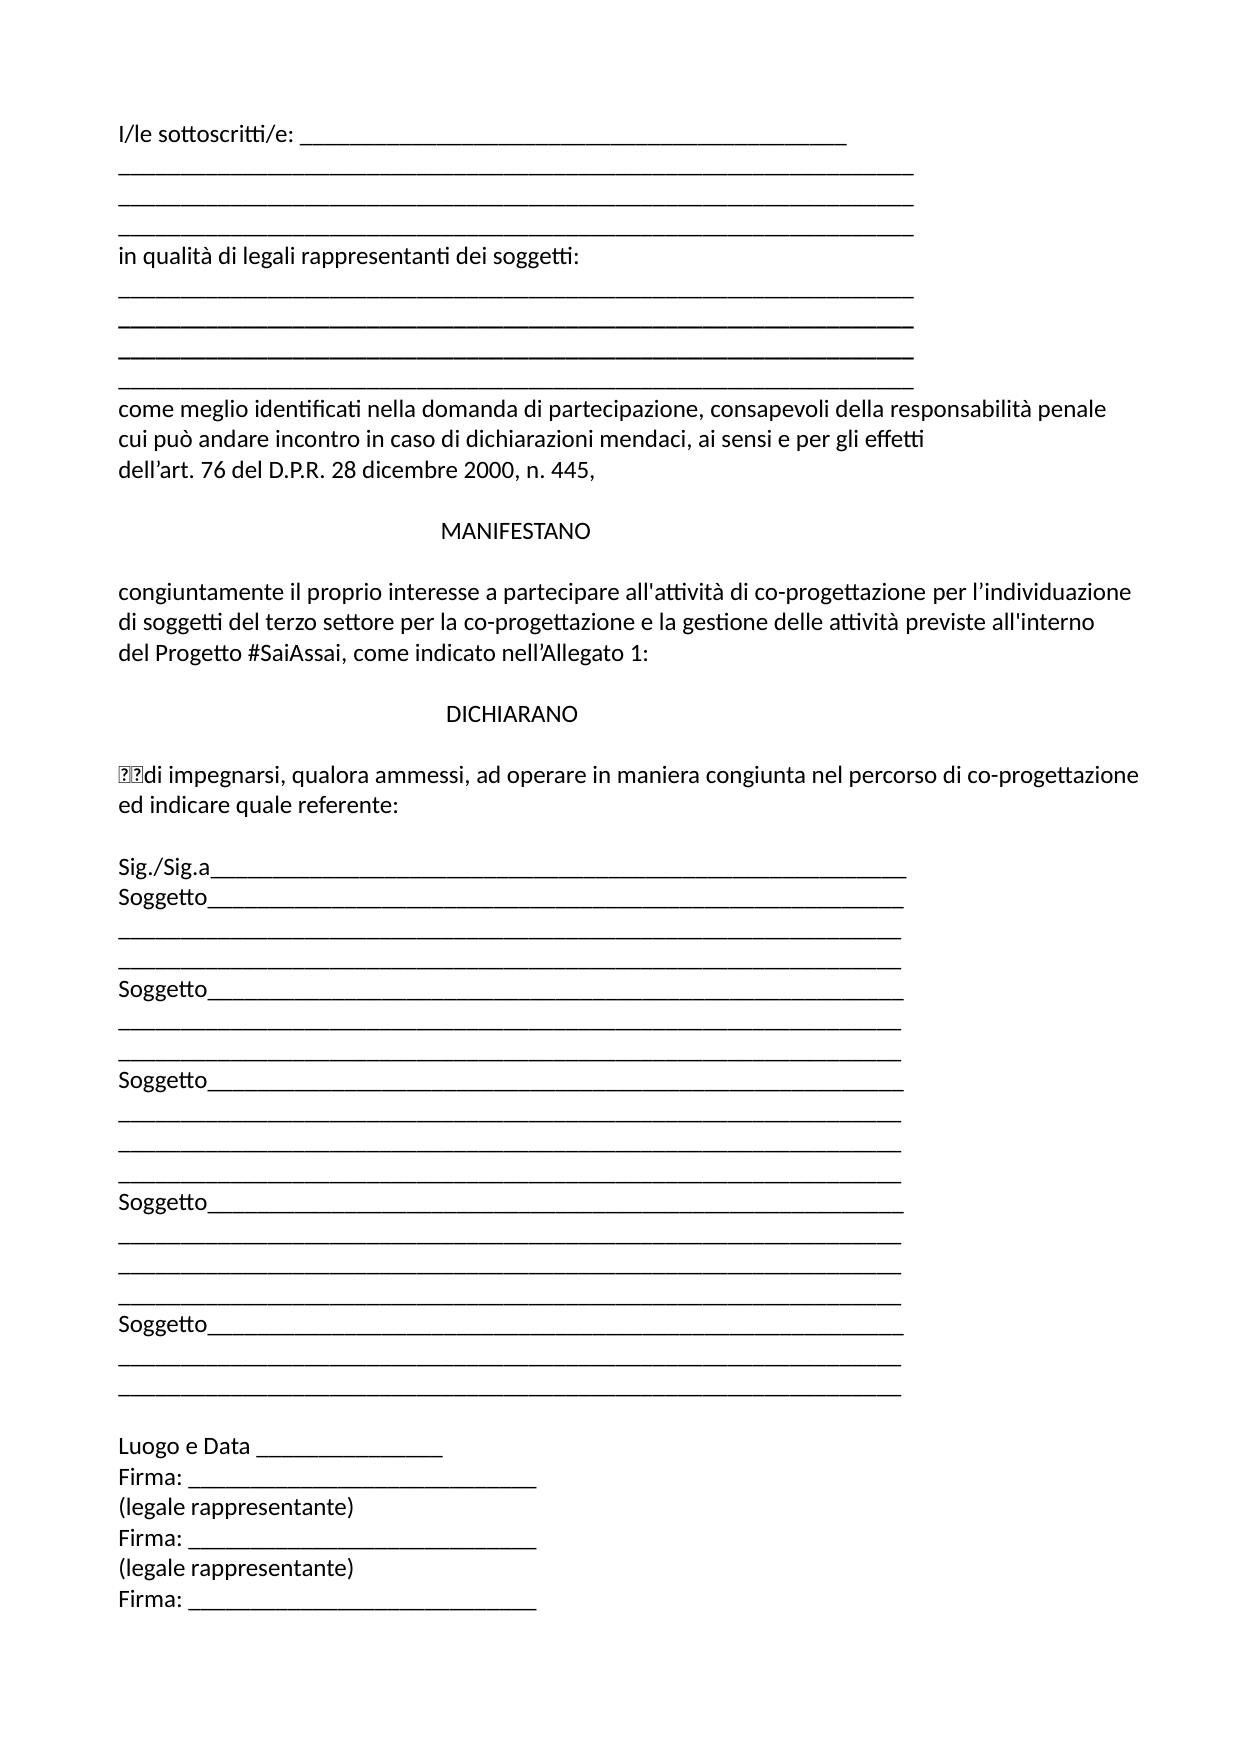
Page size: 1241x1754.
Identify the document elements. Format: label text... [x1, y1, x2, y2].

text _______________________________________________________________ [118, 1339, 1240, 1369]
text ________________________________________________________________ [118, 210, 1240, 240]
text congiuntamente il proprio interesse a partecipare all'attività di co-progettazione per l’individuazione [118, 576, 1240, 606]
text (legale rappresentante) [118, 1553, 1240, 1583]
text dell’art. 76 del D.P.R. 28 dicembre 2000, n. 445, [118, 454, 1240, 484]
text _______________________________________________________________ [118, 1369, 1240, 1400]
text _______________________________________________________________ [118, 1278, 1240, 1308]
text Firma: ____________________________ [118, 1461, 1240, 1492]
text come meglio identificati nella domanda di partecipazione, consapevoli della responsabilità penale [118, 393, 1240, 423]
text ed indicare quale referente: [118, 789, 1240, 820]
text ________________________________________________________________ [118, 179, 1240, 210]
text ________________________________________________________________ [118, 362, 1240, 393]
text _______________________________________________________________ [118, 1156, 1240, 1186]
text del Progetto #SaiAssai, come indicato nell’Allegato 1: [118, 637, 1240, 667]
text Soggetto________________________________________________________ [118, 1308, 1240, 1339]
text I/le sottoscritti/e: ____________________________________________ [118, 118, 1240, 149]
text Soggetto________________________________________________________ [118, 881, 1240, 912]
text Soggetto________________________________________________________ [118, 1064, 1240, 1095]
text DICHIARANO [118, 698, 1240, 728]
text (legale rappresentante) [118, 1492, 1240, 1522]
text di soggetti del terzo settore per la co-progettazione e la gestione delle attività previste all'interno [118, 606, 1240, 637]
text ________________________________________________________________ [118, 332, 1240, 362]
text _______________________________________________________________ [118, 1034, 1240, 1064]
text Soggetto________________________________________________________ [118, 1186, 1240, 1217]
text in qualità di legali rappresentanti dei soggetti: [118, 240, 1240, 271]
text di impegnarsi, qualora ammessi, ad operare in maniera congiunta nel percorso di co-progettazione [118, 759, 1240, 789]
text _______________________________________________________________ [118, 912, 1240, 942]
text ________________________________________________________________ [118, 301, 1240, 332]
text Sig./Sig.a________________________________________________________ [118, 851, 1240, 881]
text _______________________________________________________________ [118, 1125, 1240, 1156]
text _______________________________________________________________ [118, 1003, 1240, 1034]
text MANIFESTANO [118, 515, 1240, 545]
text ________________________________________________________________ [118, 271, 1240, 301]
text ________________________________________________________________ [118, 149, 1240, 179]
text _______________________________________________________________ [118, 1095, 1240, 1125]
text Firma: ____________________________ [118, 1583, 1240, 1614]
text _______________________________________________________________ [118, 1217, 1240, 1247]
text cui può andare incontro in caso di dichiarazioni mendaci, ai sensi e per gli effetti [118, 423, 1240, 454]
text Soggetto________________________________________________________ [118, 973, 1240, 1003]
text Luogo e Data _______________ [118, 1431, 1240, 1461]
text Firma: ____________________________ [118, 1522, 1240, 1553]
text _______________________________________________________________ [118, 942, 1240, 973]
text _______________________________________________________________ [118, 1247, 1240, 1278]
